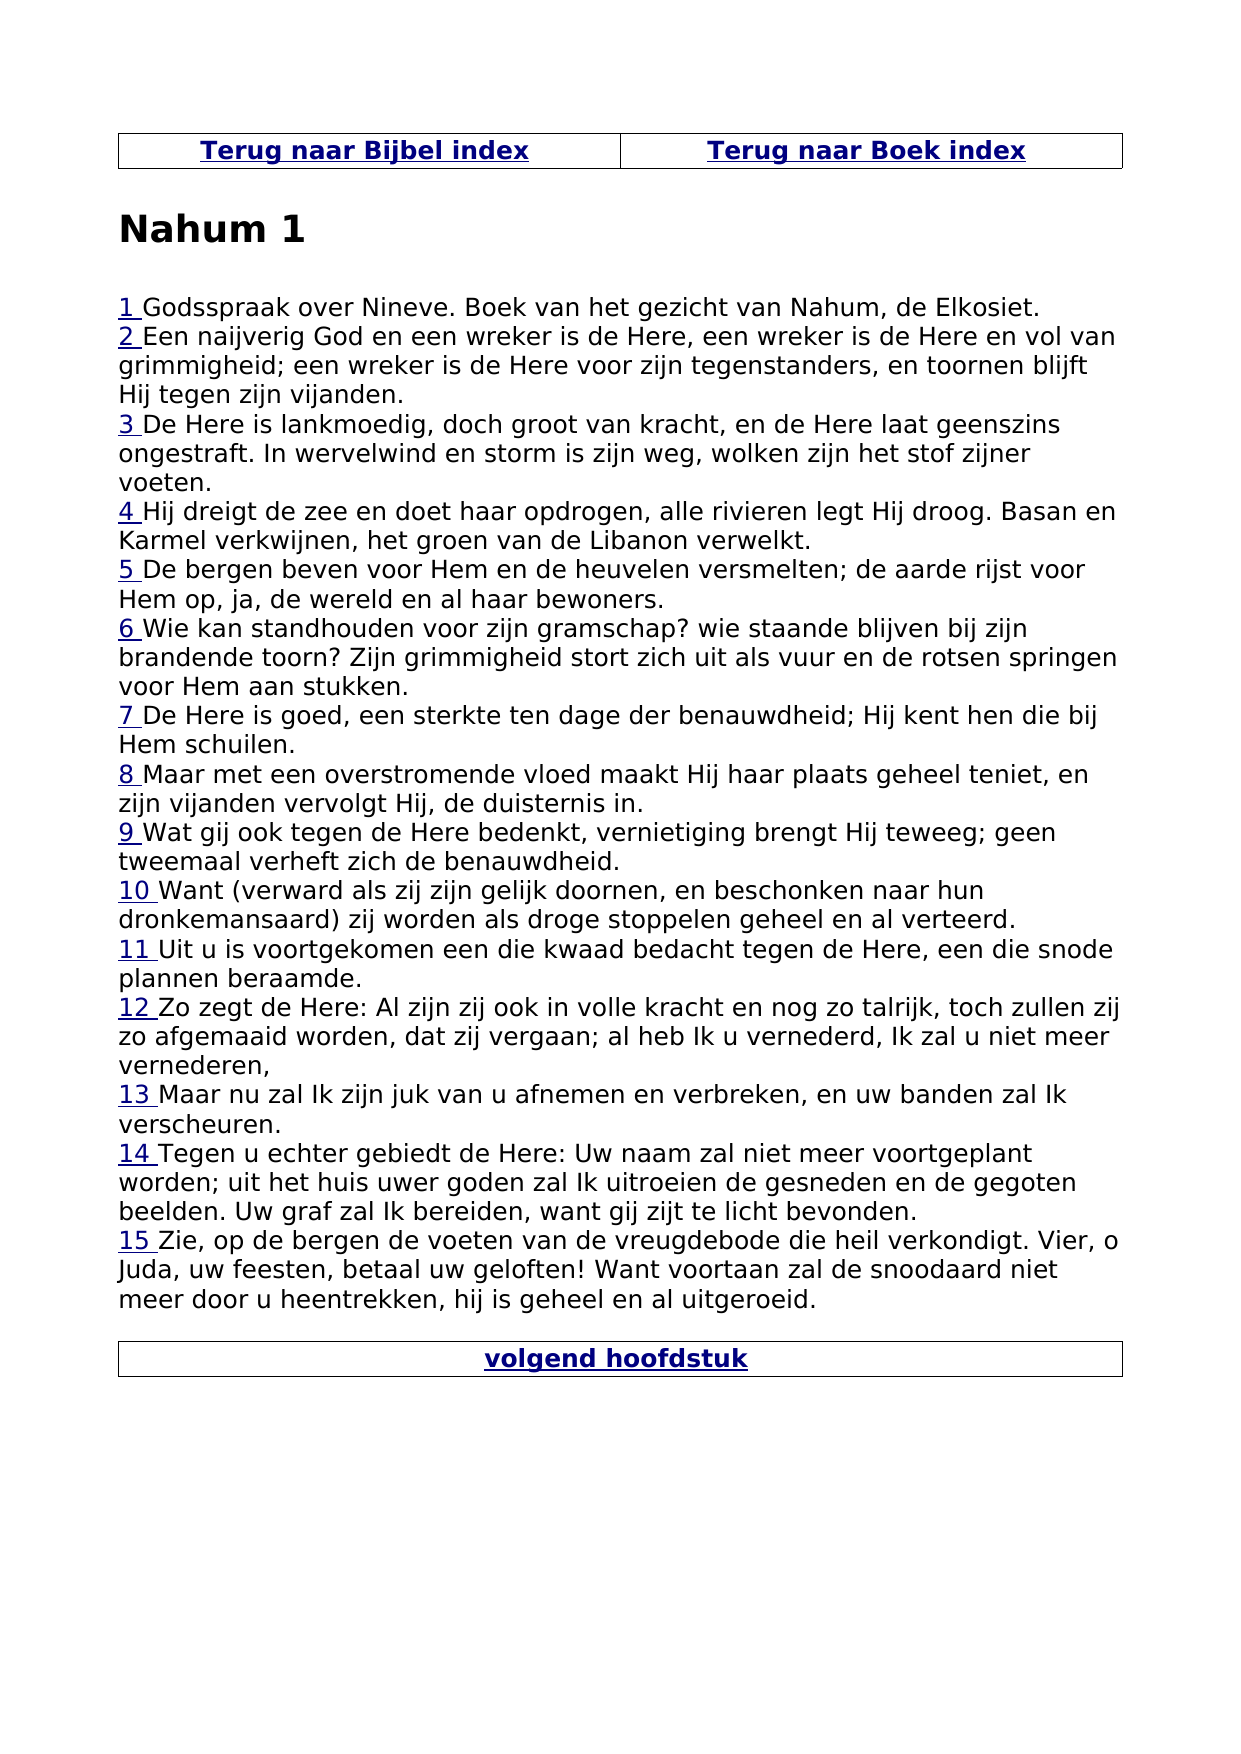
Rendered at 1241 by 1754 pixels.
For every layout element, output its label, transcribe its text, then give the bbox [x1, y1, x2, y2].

text 1 Godsspraak over Nineve. Boek van het gezicht van Nahum, de Elkosiet. 2 Een naijverig God en een wreker is de Here, een wreker is de Here en vol van grimmigheid; een wreker is de Here voor zijn tegenstanders, en toornen blijft Hij tegen zijn vijanden. 3 De Here is lankmoedig, doch groot van kracht, en de Here laat geenszins ongestraft. In wervelwind en storm is zijn weg, wolken zijn het stof zijner voeten. 4 Hij dreigt de zee en doet haar opdrogen, alle rivieren legt Hij droog. Basan en Karmel verkwijnen, het groen van de Libanon verwelkt. 5 De bergen beven voor Hem en de heuvelen versmelten; de aarde rijst voor Hem op, ja, de wereld en al haar bewoners. 6 Wie kan standhouden voor zijn gramschap? wie staande blijven bij zijn brandende toorn? Zijn grimmigheid stort zich uit als vuur en de rotsen springen voor Hem aan stukken. 7 De Here is goed, een sterkte ten dage der benauwdheid; Hij kent hen die bij Hem schuilen. 8 Maar met een overstromende vloed maakt Hij haar plaats geheel teniet, en zijn vijanden vervolgt Hij, de duisternis in. 9 Wat gij ook tegen de Here bedenkt, vernietiging brengt Hij teweeg; geen tweemaal verheft zich de benauwdheid. 10 Want (verward als zij zijn gelijk doornen, en beschonken naar hun dronkemansaard) zij worden als droge stoppelen geheel en al verteerd. 11 Uit u is voortgekomen een die kwaad bedacht tegen de Here, een die snode plannen beraamde. 12 Zo zegt de Here: Al zijn zij ook in volle kracht en nog zo talrijk, toch zullen zij zo afgemaaid worden, dat zij vergaan; al heb Ik u vernederd, Ik zal u niet meer vernederen, 13 Maar nu zal Ik zijn juk van u afnemen en verbreken, en uw banden zal Ik verscheuren. 14 Tegen u echter gebiedt de Here: Uw naam zal niet meer voortgeplant worden; uit het huis uwer goden zal Ik uitroeien de gesneden en de gegoten beelden. Uw graf zal Ik bereiden, want gij zijt te licht bevonden. 15 Zie, op de bergen de voeten van de vreugdebode die heil verkondigt. Vier, o Juda, uw feesten, betaal uw geloften! Want voortaan zal de snoodaard niet meer door u heentrekken, hij is geheel en al uitgeroeid. [118, 264, 1122, 1314]
subtitle Nahum 1 [118, 208, 1122, 252]
table_header Terug naar Boek index [621, 134, 1122, 168]
table_header volgend hoofdstuk [119, 1342, 1122, 1376]
table_header Terug naar Bijbel index [119, 134, 620, 168]
